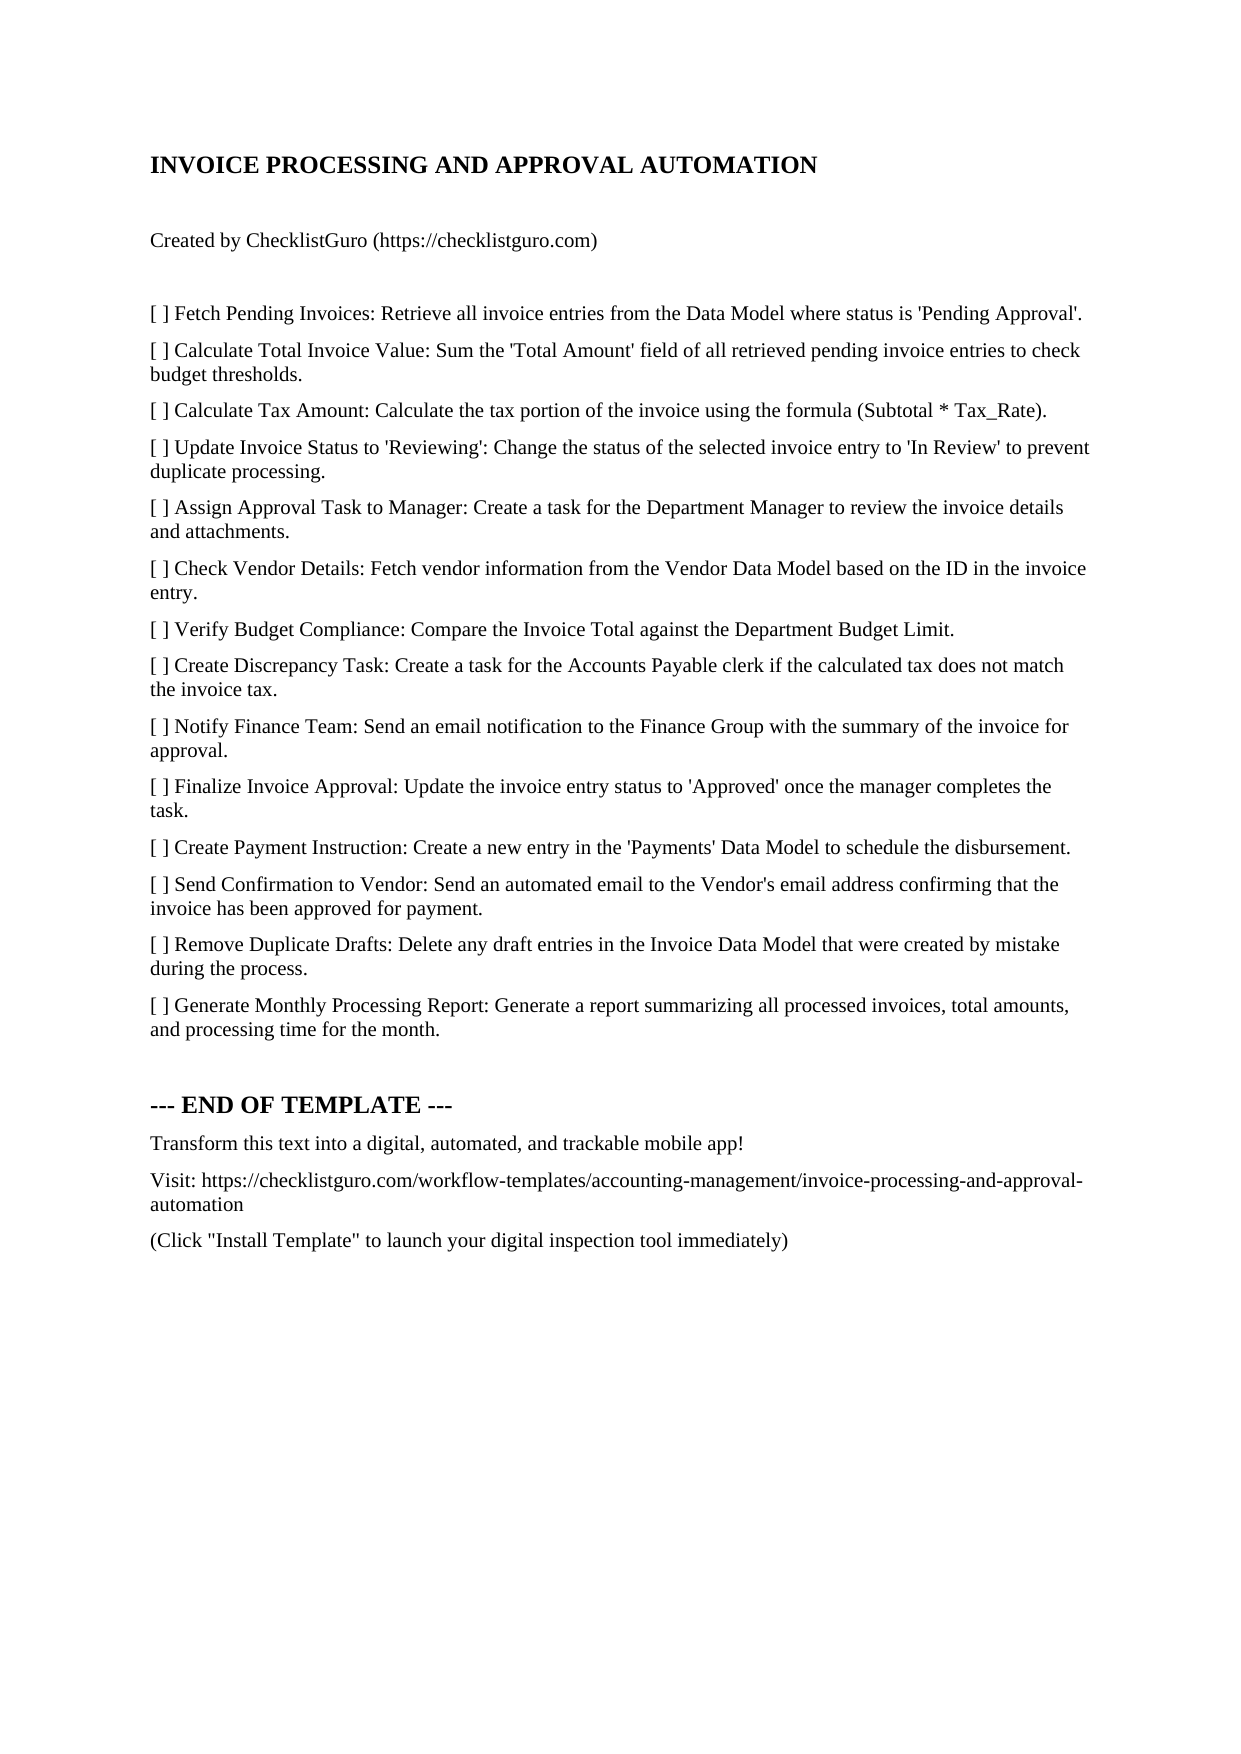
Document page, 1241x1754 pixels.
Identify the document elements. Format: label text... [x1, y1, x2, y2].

text Visit: https://checklistguro.com/workflow-templates/accounting-management/invoice-processing-and-approval-automation [150, 1168, 1090, 1216]
text [ ] Generate Monthly Processing Report: Generate a report summarizing all processed invoices, total amounts, and processing time for the month. [150, 993, 1090, 1041]
text Transform this text into a digital, automated, and trackable mobile app! [150, 1131, 1090, 1155]
text [ ] Calculate Tax Amount: Calculate the tax portion of the invoice using the formula (Subtotal * Tax_Rate). [150, 398, 1090, 422]
text INVOICE PROCESSING AND APPROVAL AUTOMATION [150, 150, 1090, 179]
text Created by ChecklistGuro (https://checklistguro.com) [150, 228, 1090, 252]
text --- END OF TEMPLATE --- [150, 1090, 1090, 1119]
text [ ] Check Vendor Details: Fetch vendor information from the Vendor Data Model based on the ID in the invoice entry. [150, 556, 1090, 604]
text [ ] Verify Budget Compliance: Compare the Invoice Total against the Department Budget Limit. [150, 617, 1090, 641]
text [ ] Update Invoice Status to 'Reviewing': Change the status of the selected invoice entry to 'In Review' to prevent duplicate processing. [150, 435, 1090, 483]
text [ ] Calculate Total Invoice Value: Sum the 'Total Amount' field of all retrieved pending invoice entries to check budget thresholds. [150, 337, 1090, 386]
text (Click "Install Template" to launch your digital inspection tool immediately) [150, 1228, 1090, 1252]
text [ ] Create Discrepancy Task: Create a task for the Accounts Payable clerk if the calculated tax does not match the invoice tax. [150, 653, 1090, 701]
text [ ] Finalize Invoice Approval: Update the invoice entry status to 'Approved' once the manager completes the task. [150, 774, 1090, 822]
text [ ] Remove Duplicate Drafts: Delete any draft entries in the Invoice Data Model that were created by mistake during the process. [150, 932, 1090, 980]
text [ ] Create Payment Instruction: Create a new entry in the 'Payments' Data Model to schedule the disbursement. [150, 835, 1090, 859]
text [ ] Fetch Pending Invoices: Retrieve all invoice entries from the Data Model where status is 'Pending Approval'. [150, 301, 1090, 325]
text [ ] Assign Approval Task to Manager: Create a task for the Department Manager to review the invoice details and attachments. [150, 495, 1090, 543]
text [ ] Send Confirmation to Vendor: Send an automated email to the Vendor's email address confirming that the invoice has been approved for payment. [150, 872, 1090, 920]
text [ ] Notify Finance Team: Send an email notification to the Finance Group with the summary of the invoice for approval. [150, 714, 1090, 762]
